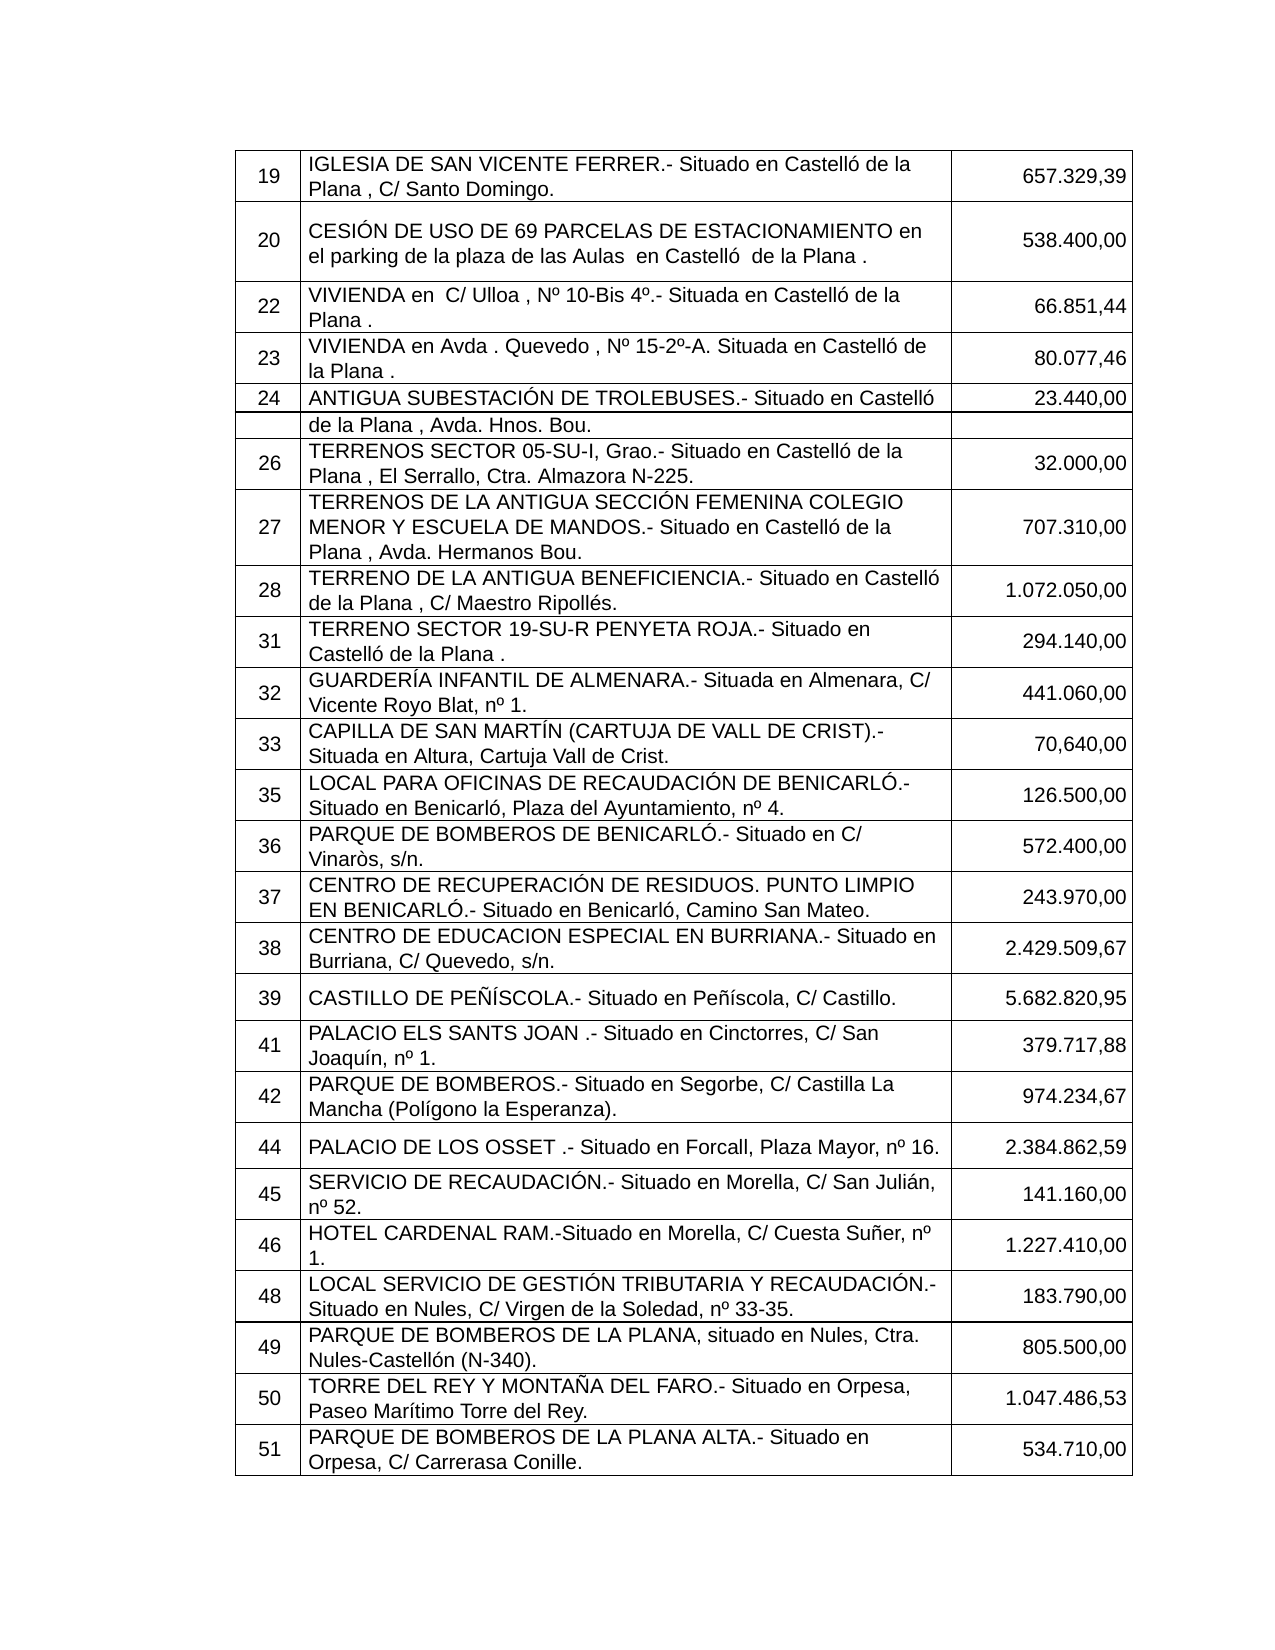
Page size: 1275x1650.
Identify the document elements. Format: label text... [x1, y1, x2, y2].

table_cell TORRE DEL REY Y MONTAÑA DEL FARO.- Situado en Orpesa, Paseo Marítimo Torre del Rey. [301, 1374, 951, 1423]
table_cell 42 [236, 1072, 300, 1122]
table_cell TERRENOS DE LA ANTIGUA SECCIÓN FEMENINA COLEGIO MENOR Y ESCUELA DE MANDOS.- Situado en Castelló de la Plana , Avda. Hermanos Bou. [301, 490, 951, 565]
table_cell 28 [236, 566, 300, 616]
table_cell HOTEL CARDENAL RAM.-Situado en Morella, C/ Cuesta Suñer, nº 1. [301, 1220, 951, 1270]
table_cell TERRENO DE LA ANTIGUA BENEFICIENCIA.- Situado en Castelló de la Plana , C/ Maestro Ripollés. [301, 566, 951, 616]
table_cell CAPILLA DE SAN MARTÍN (CARTUJA DE VALL DE CRIST).- Situada en Altura, Cartuja Vall de Crist. [301, 719, 951, 769]
table_cell 23 [236, 333, 300, 383]
table_cell 183.790,00 [952, 1271, 1132, 1321]
table_cell 33 [236, 719, 300, 769]
table_cell 657.329,39 [952, 151, 1132, 201]
table_header de la Plana , Avda. Hnos. Bou. [301, 413, 951, 438]
table_cell CESIÓN DE USO DE 69 PARCELAS DE ESTACIONAMIENTO en el parking de la plaza de las Aulas en Castelló de la Plana . [301, 202, 951, 281]
table_cell 46 [236, 1220, 300, 1270]
table_cell 32.000,00 [952, 439, 1132, 489]
table_cell PALACIO ELS SANTS JOAN .- Situado en Cinctorres, C/ San Joaquín, nº 1. [301, 1021, 951, 1071]
table_cell 49 [236, 1323, 300, 1372]
table_cell 5.682.820,95 [952, 974, 1132, 1020]
table_cell 38 [236, 923, 300, 973]
table_cell 243.970,00 [952, 872, 1132, 922]
table_cell 80.077,46 [952, 333, 1132, 383]
table_cell 26 [236, 439, 300, 489]
table_cell TERRENOS SECTOR 05-SU-I, Grao.- Situado en Castelló de la Plana , El Serrallo, Ctra. Almazora N-225. [301, 439, 951, 489]
table_cell 126.500,00 [952, 770, 1132, 820]
table_cell 141.160,00 [952, 1169, 1132, 1219]
table_cell PARQUE DE BOMBEROS DE LA PLANA ALTA.- Situado en Orpesa, C/ Carrerasa Conille. [301, 1425, 951, 1474]
table_cell CASTILLO DE PEÑÍSCOLA.- Situado en Peñíscola, C/ Castillo. [301, 974, 951, 1020]
table_cell GUARDERÍA INFANTIL DE ALMENARA.- Situada en Almenara, C/ Vicente Royo Blat, nº 1. [301, 668, 951, 718]
table_cell LOCAL PARA OFICINAS DE RECAUDACIÓN DE BENICARLÓ.- Situado en Benicarló, Plaza del Ayuntamiento, nº 4. [301, 770, 951, 820]
table_cell PALACIO DE LOS OSSET .- Situado en Forcall, Plaza Mayor, nº 16. [301, 1123, 951, 1168]
table_cell 707.310,00 [952, 490, 1132, 565]
table_cell 37 [236, 872, 300, 922]
table_cell 66.851,44 [952, 282, 1132, 332]
table_cell 36 [236, 821, 300, 871]
table_cell CENTRO DE RECUPERACIÓN DE RESIDUOS. PUNTO LIMPIO EN BENICARLÓ.- Situado en Benicarló, Camino San Mateo. [301, 872, 951, 922]
table_cell 572.400,00 [952, 821, 1132, 871]
table_cell 20 [236, 202, 300, 281]
table_cell PARQUE DE BOMBEROS DE LA PLANA, situado en Nules, Ctra. Nules-Castellón (N-340). [301, 1323, 951, 1372]
table_cell 23.440,00 [952, 384, 1132, 411]
table_cell 50 [236, 1374, 300, 1423]
table_cell 48 [236, 1271, 300, 1321]
table_cell 1.047.486,53 [952, 1374, 1132, 1423]
table_cell VIVIENDA en Avda . Quevedo , Nº 15-2º-A. Situada en Castelló de la Plana . [301, 333, 951, 383]
table_cell 39 [236, 974, 300, 1020]
table_cell PARQUE DE BOMBEROS.- Situado en Segorbe, C/ Castilla La Mancha (Polígono la Esperanza). [301, 1072, 951, 1122]
table_cell CENTRO DE EDUCACION ESPECIAL EN BURRIANA.- Situado en Burriana, C/ Quevedo, s/n. [301, 923, 951, 973]
table_cell 19 [236, 151, 300, 201]
table_cell 805.500,00 [952, 1323, 1132, 1372]
table_cell IGLESIA DE SAN VICENTE FERRER.- Situado en Castelló de la Plana , C/ Santo Domingo. [301, 151, 951, 201]
table_cell 41 [236, 1021, 300, 1071]
table_cell 31 [236, 617, 300, 667]
table_cell ANTIGUA SUBESTACIÓN DE TROLEBUSES.- Situado en Castelló [301, 384, 951, 411]
table_cell 44 [236, 1123, 300, 1168]
table_cell 45 [236, 1169, 300, 1219]
table_cell PARQUE DE BOMBEROS DE BENICARLÓ.- Situado en C/ Vinaròs, s/n. [301, 821, 951, 871]
table_cell 27 [236, 490, 300, 565]
table_cell 974.234,67 [952, 1072, 1132, 1122]
table_cell LOCAL SERVICIO DE GESTIÓN TRIBUTARIA Y RECAUDACIÓN.- Situado en Nules, C/ Virgen de la Soledad, nº 33-35. [301, 1271, 951, 1321]
table_cell 22 [236, 282, 300, 332]
table_header [236, 413, 300, 438]
table_cell VIVIENDA en C/ Ulloa , Nº 10-Bis 4º.- Situada en Castelló de la Plana . [301, 282, 951, 332]
table_cell 32 [236, 668, 300, 718]
table_cell 534.710,00 [952, 1425, 1132, 1474]
table_cell 441.060,00 [952, 668, 1132, 718]
table_cell 1.072.050,00 [952, 566, 1132, 616]
table_cell 2.384.862,59 [952, 1123, 1132, 1168]
table_header [952, 413, 1132, 438]
table_cell 35 [236, 770, 300, 820]
table_cell 70,640,00 [952, 719, 1132, 769]
table_cell 24 [236, 384, 300, 411]
table_cell TERRENO SECTOR 19-SU-R PENYETA ROJA.- Situado en Castelló de la Plana . [301, 617, 951, 667]
table_cell 294.140,00 [952, 617, 1132, 667]
table_cell 2.429.509,67 [952, 923, 1132, 973]
table_cell SERVICIO DE RECAUDACIÓN.- Situado en Morella, C/ San Julián, nº 52. [301, 1169, 951, 1219]
table_cell 538.400,00 [952, 202, 1132, 281]
table_cell 1.227.410,00 [952, 1220, 1132, 1270]
table_cell 379.717,88 [952, 1021, 1132, 1071]
table_cell 51 [236, 1425, 300, 1474]
